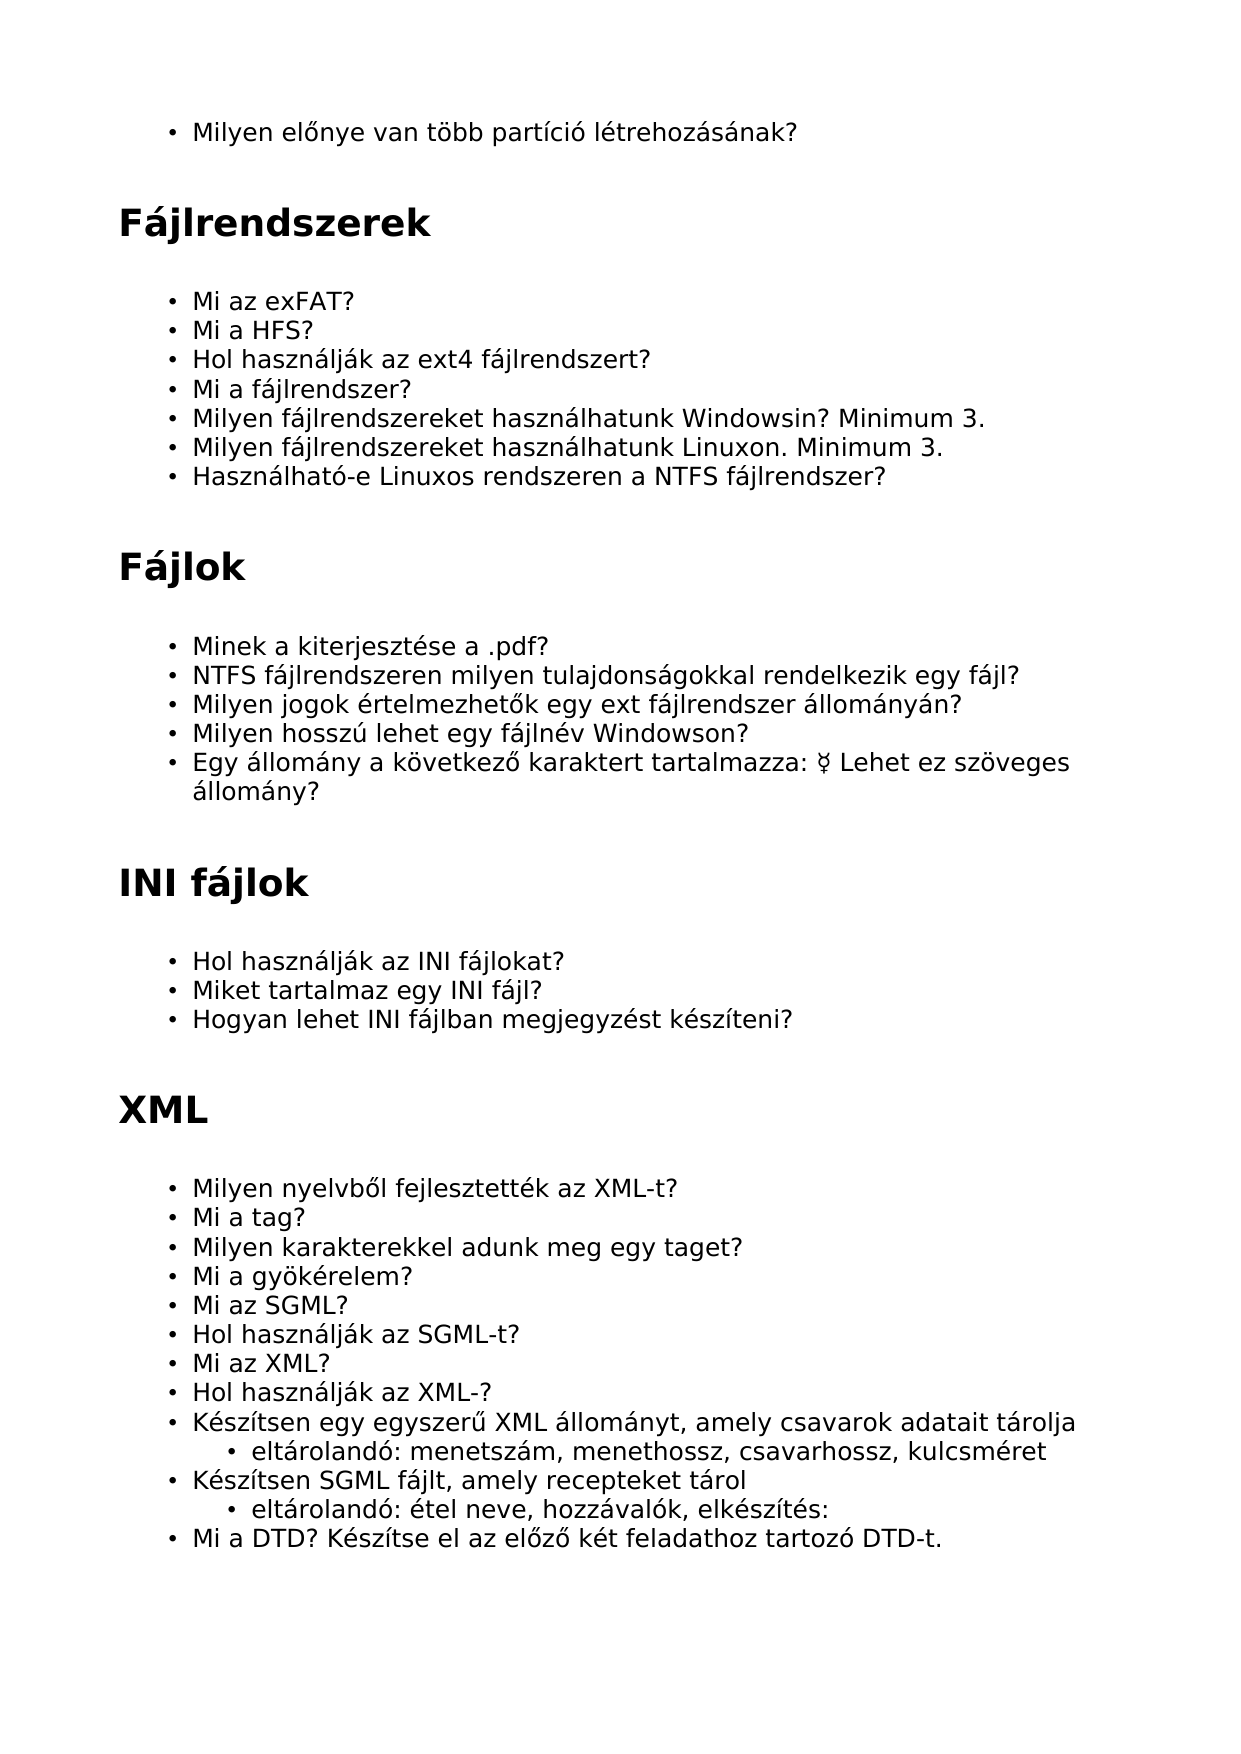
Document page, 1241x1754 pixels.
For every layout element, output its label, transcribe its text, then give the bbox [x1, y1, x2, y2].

list Mi az SGML? [177, 1291, 1122, 1320]
list eltárolandó: étel neve, hozzávalók, elkészítés: [236, 1495, 1122, 1524]
subtitle Fájlrendszerek [118, 202, 1122, 245]
list Mi a DTD? Készítse el az előző két feladathoz tartozó DTD-t. [177, 1524, 1122, 1553]
list NTFS fájlrendszeren milyen tulajdonságokkal rendelkezik egy fájl? [177, 661, 1122, 690]
subtitle Fájlok [118, 546, 1122, 590]
list Miket tartalmaz egy INI fájl? [177, 976, 1122, 1005]
subtitle XML [118, 1089, 1122, 1132]
subtitle INI fájlok [118, 861, 1122, 905]
list Készítsen SGML fájlt, amely recepteket tárol [177, 1466, 1122, 1495]
list Mi a tag? [177, 1203, 1122, 1233]
list Egy állomány a következő karaktert tartalmazza: ☿ Lehet ez szöveges állomány? [177, 748, 1122, 807]
list Hogyan lehet INI fájlban megjegyzést készíteni? [177, 1005, 1122, 1034]
list Hol használják az ext4 fájlrendszert? [177, 346, 1122, 375]
list Készítsen egy egyszerű XML állományt, amely csavarok adatait tárolja [177, 1408, 1122, 1437]
list Milyen jogok értelmezhetők egy ext fájlrendszer állományán? [177, 690, 1122, 719]
list Minek a kiterjesztése a .pdf? [177, 632, 1122, 661]
list Mi a gyökérelem? [177, 1262, 1122, 1291]
list Milyen fájlrendszereket használhatunk Windowsin? Minimum 3. [177, 404, 1122, 433]
list eltárolandó: menetszám, menethossz, csavarhossz, kulcsméret [236, 1437, 1122, 1466]
list Hol használják az INI fájlokat? [177, 947, 1122, 976]
list Milyen hosszú lehet egy fájlnév Windowson? [177, 719, 1122, 748]
list Mi az exFAT? [177, 287, 1122, 317]
list Milyen előnye van több partíció létrehozásának? [177, 118, 1122, 147]
list Mi a HFS? [177, 317, 1122, 346]
list Mi a fájlrendszer? [177, 375, 1122, 404]
list Hol használják az XML-? [177, 1378, 1122, 1408]
list Hol használják az SGML-t? [177, 1320, 1122, 1349]
list Milyen karakterekkel adunk meg egy taget? [177, 1233, 1122, 1262]
list Milyen fájlrendszereket használhatunk Linuxon. Minimum 3. [177, 433, 1122, 462]
list Mi az XML? [177, 1349, 1122, 1378]
list Használható-e Linuxos rendszeren a NTFS fájlrendszer? [177, 462, 1122, 492]
list Milyen nyelvből fejlesztették az XML-t? [177, 1174, 1122, 1203]
